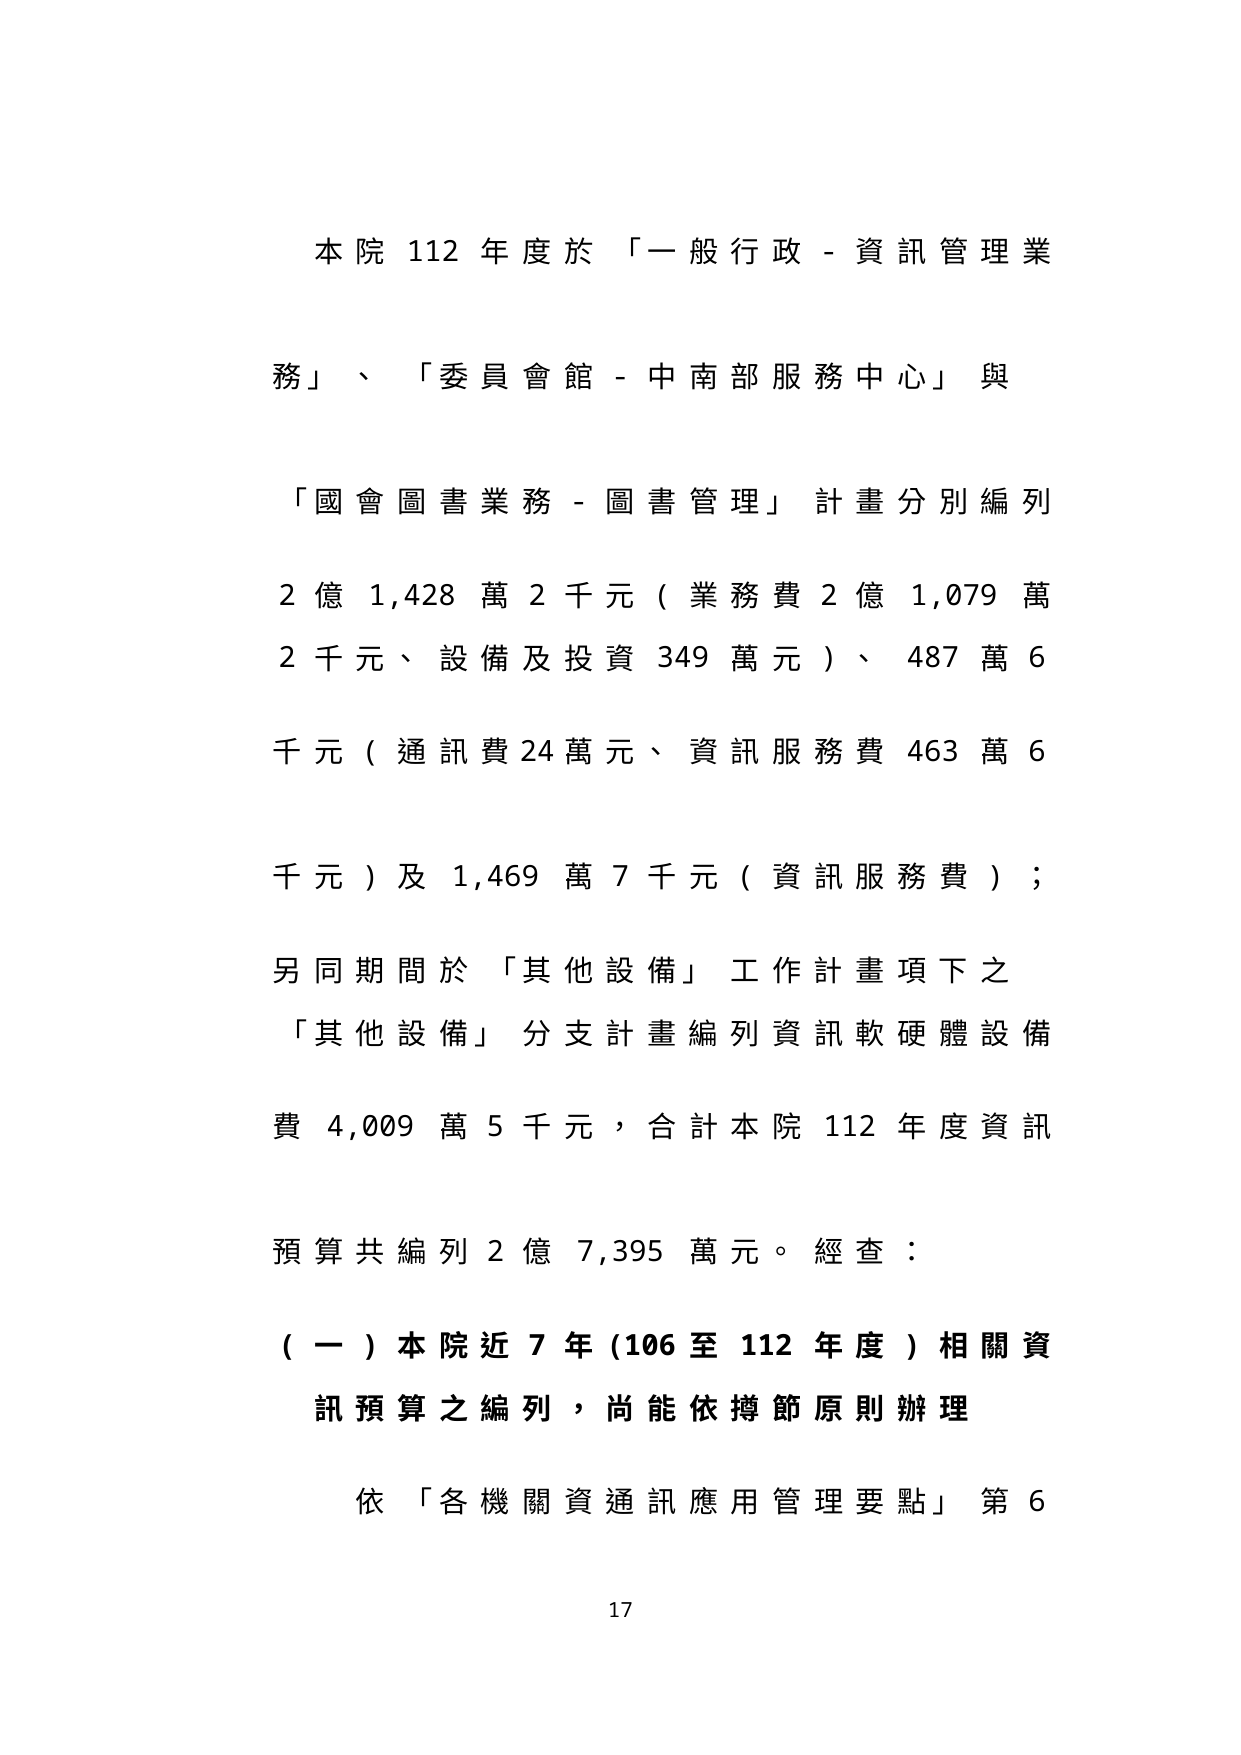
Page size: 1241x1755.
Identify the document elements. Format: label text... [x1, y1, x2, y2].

text 依「各機關資通訊應用管理要點」第6點規定：「各機關辦理電腦硬、軟體之採購、租賃及委外事宜，應依相關規定辦理，並避免採購不當規格之產品。」為強化國會行政改革，本院於106年1月1日成立採購發包中心，專責辦理全院採購事宜，以落實專責專業採購機制，本院資訊軟硬體採購目前循實機測試、開放規格方式辦理，期使資訊相關經費發揮最大效益。若以105年度資訊預算數4億6,756萬5千元為比較基期，分析本院近7年度相關資訊預算編列情形(詳表1)，106年度至112年度預算數分別較基期減少1億4,280萬元至1億9,361萬5千元間，減幅則介於30.54%至41.41%，顯示近年本院相關資訊預算之編列，尚能本撙節原則辦理。 [271, 1427, 1058, 1552]
text 本院112年度於「一般行政-資訊管理業務」、「委員會館-中南部服務中心」與「國會圖書業務-圖書管理」計畫分別編列2億1,428萬2千元(業務費2億1,079萬2千元、設備及投資349萬元)、487萬6千元(通訊費24萬元、資訊服務費463萬6千元)及1,469萬7千元(資訊服務費)；另同期間於「其他設備」工作計畫項下之「其他設備」分支計畫編列資訊軟硬體設備費4,009萬5千元，合計本院112年度資訊預算共編列2億7,395萬元。經查： [242, 177, 1058, 1302]
text (一)本院近7年(106至112年度)相關資訊預算之編列，尚能依撙節原則辦理 [242, 1302, 1058, 1427]
